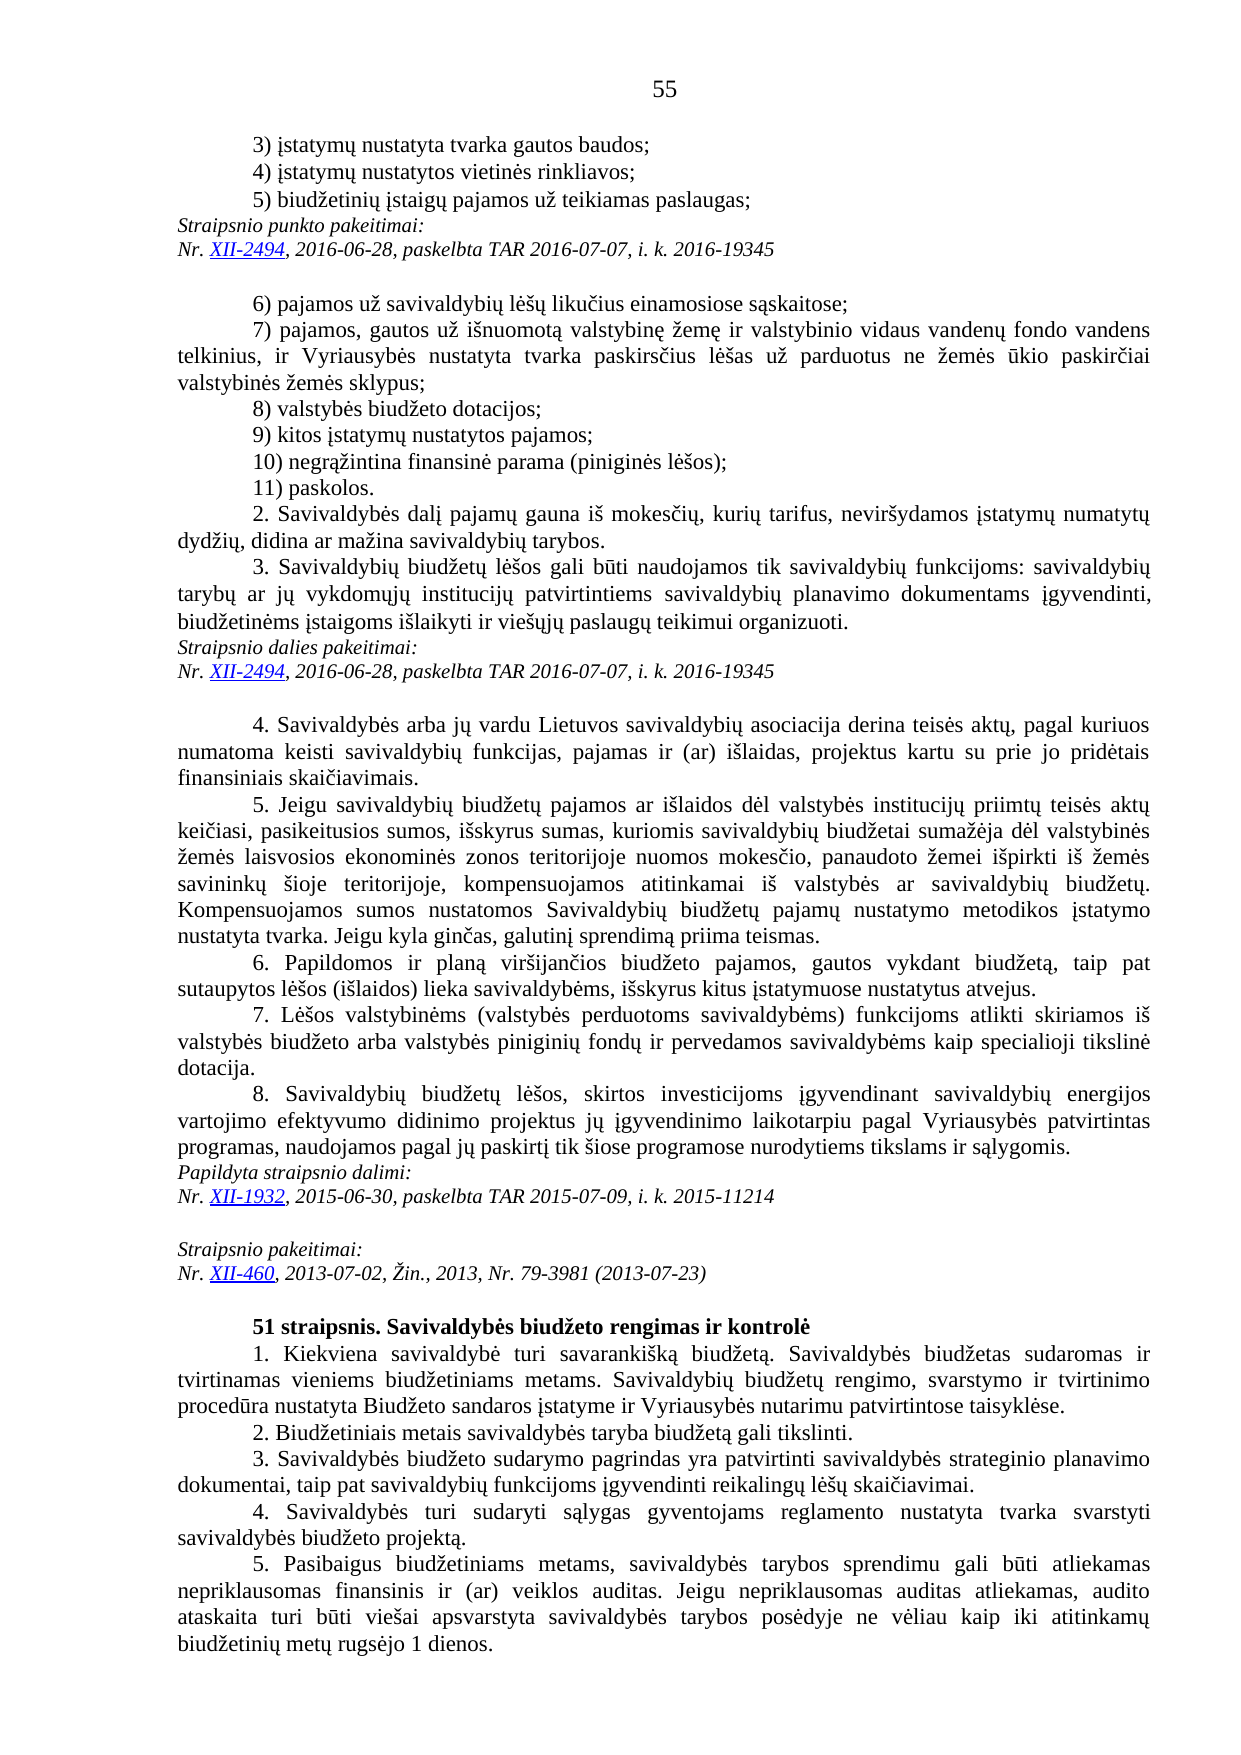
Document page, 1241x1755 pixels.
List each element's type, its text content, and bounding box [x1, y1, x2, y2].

text 7. Lėšos valstybinėms (valstybės perduotoms savivaldybėms) funkcijoms atlikti skiriamos iš valstybės biudžeto arba valstybės piniginių fondų ir pervedamos savivaldybėms kaip specialioji tikslinė dotacija. [177, 1001, 1152, 1081]
text Straipsnio pakeitimai: [177, 1236, 1152, 1261]
text 2. Biudžetiniais metais savivaldybės taryba biudžetą gali tikslinti. [177, 1419, 1152, 1445]
text 10) negrąžintina finansinė parama (piniginės lėšos); [177, 448, 1152, 474]
text Nr. XII-2494, 2016-06-28, paskelbta TAR 2016-07-07, i. k. 2016-19345 [177, 659, 1152, 683]
text 6. Papildomos ir planą viršijančios biudžeto pajamos, gautos vykdant biudžetą, taip pat sutaupytos lėšos (išlaidos) lieka savivaldybėms, išskyrus kitus įstatymuose nustatytus atvejus. [177, 949, 1152, 1001]
text 3) įstatymų nustatyta tvarka gautos baudos; [177, 131, 1152, 158]
text 4) įstatymų nustatytos vietinės rinkliavos; [177, 158, 1152, 184]
text 2. Savivaldybės dalį pajamų gauna iš mokesčių, kurių tarifus, neviršydamos įstatymų numatytų dydžių, didina ar mažina savivaldybių tarybos. [177, 501, 1152, 553]
text 1. Kiekviena savivaldybė turi savarankišką biudžetą. Savivaldybės biudžetas sudaromas ir tvirtinamas vieniems biudžetiniams metams. Savivaldybių biudžetų rengimo, svarstymo ir tvirtinimo procedūra nustatyta Biudžeto sandaros įstatyme ir Vyriausybės nutarimu patvirtintose taisyklėse. [177, 1340, 1152, 1419]
text 9) kitos įstatymų nustatytos pajamos; [177, 421, 1152, 448]
text 4. Savivaldybės turi sudaryti sąlygas gyventojams reglamento nustatyta tvarka svarstyti savivaldybės biudžeto projektą. [177, 1498, 1152, 1551]
text Nr. XII-1932, 2015-06-30, paskelbta TAR 2015-07-09, i. k. 2015-11214 [177, 1184, 1152, 1208]
text 4. Savivaldybės arba jų vardu Lietuvos savivaldybių asociacija derina teisės aktų, pagal kuriuos numatoma keisti savivaldybių funkcijas, pajamas ir (ar) išlaidas, projektus kartu su prie jo pridėtais finansiniais skaičiavimais. [177, 712, 1152, 791]
text 5. Jeigu savivaldybių biudžetų pajamos ar išlaidos dėl valstybės institucijų priimtų teisės aktų keičiasi, pasikeitusios sumos, išskyrus sumas, kuriomis savivaldybių biudžetai sumažėja dėl valstybinės žemės laisvosios ekonominės zonos teritorijoje nuomos mokesčio, panaudoto žemei išpirkti iš žemės savininkų šioje teritorijoje, kompensuojamos atitinkamai iš valstybės ar savivaldybių biudžetų. Kompensuojamos sumos nustatomos Savivaldybių biudžetų pajamų nustatymo metodikos įstatymo nustatyta tvarka. Jeigu kyla ginčas, galutinį sprendimą priima teismas. [177, 791, 1152, 949]
text 51 straipsnis. Savivaldybės biudžeto rengimas ir kontrolė [177, 1313, 1152, 1340]
text 3. Savivaldybės biudžeto sudarymo pagrindas yra patvirtinti savivaldybės strateginio planavimo dokumentai, taip pat savivaldybių funkcijoms įgyvendinti reikalingų lėšų skaičiavimai. [177, 1445, 1152, 1498]
text 6) pajamos už savivaldybių lėšų likučius einamosiose sąskaitose; [177, 290, 1152, 316]
text Straipsnio punkto pakeitimai: [177, 213, 1152, 237]
text Nr. XII-460, 2013-07-02, Žin., 2013, Nr. 79-3981 (2013-07-23) [177, 1261, 1152, 1284]
text 5) biudžetinių įstaigų pajamos už teikiamas paslaugas; [177, 184, 1152, 213]
text 5. Pasibaigus biudžetiniams metams, savivaldybės tarybos sprendimu gali būti atliekamas nepriklausomas finansinis ir (ar) veiklos auditas. Jeigu nepriklausomas auditas atliekamas, audito ataskaita turi būti viešai apsvarstyta savivaldybės tarybos posėdyje ne vėliau kaip iki atitinkamų biudžetinių metų rugsėjo 1 dienos. [177, 1551, 1152, 1656]
text 8) valstybės biudžeto dotacijos; [177, 395, 1152, 421]
text Nr. XII-2494, 2016-06-28, paskelbta TAR 2016-07-07, i. k. 2016-19345 [177, 237, 1152, 261]
text 7) pajamos, gautos už išnuomotą valstybinę žemę ir valstybinio vidaus vandenų fondo vandens telkinius, ir Vyriausybės nustatyta tvarka paskirsčius lėšas už parduotus ne žemės ūkio paskirčiai valstybinės žemės sklypus; [177, 316, 1152, 395]
text 3. Savivaldybių biudžetų lėšos gali būti naudojamos tik savivaldybių funkcijoms: savivaldybių tarybų ar jų vykdomųjų institucijų patvirtintiems savivaldybių planavimo dokumentams įgyvendinti, biudžetinėms įstaigoms išlaikyti ir viešųjų paslaugų teikimui organizuoti. [177, 553, 1152, 635]
text Straipsnio dalies pakeitimai: [177, 635, 1152, 659]
text Papildyta straipsnio dalimi: [177, 1159, 1152, 1184]
text 11) paskolos. [177, 474, 1152, 501]
text 8. Savivaldybių biudžetų lėšos, skirtos investicijoms įgyvendinant savivaldybių energijos vartojimo efektyvumo didinimo projektus jų įgyvendinimo laikotarpiu pagal Vyriausybės patvirtintas programas, naudojamos pagal jų paskirtį tik šiose programose nurodytiems tikslams ir sąlygomis. [177, 1081, 1152, 1159]
